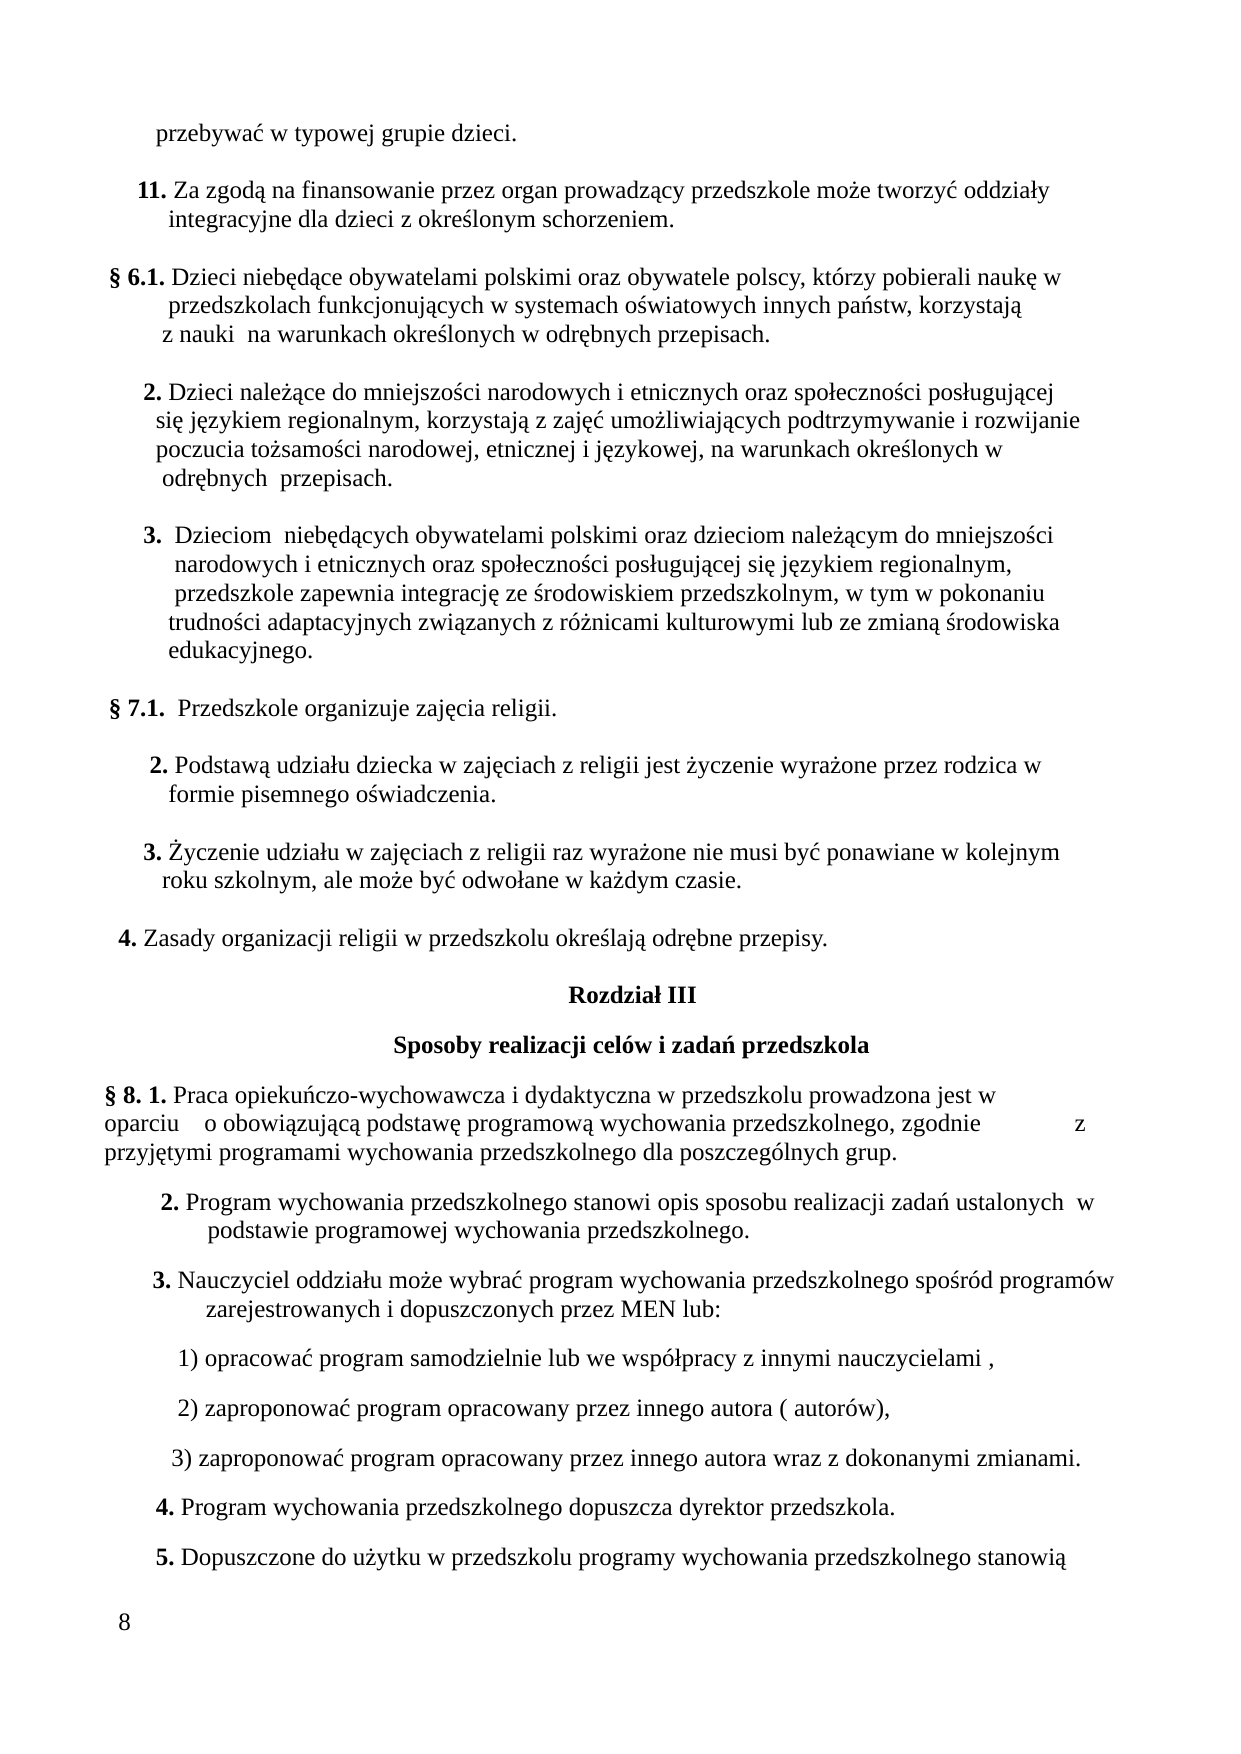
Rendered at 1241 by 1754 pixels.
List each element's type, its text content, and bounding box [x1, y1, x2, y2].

list 11. Za zgodą na finansowanie przez organ prowadzący przedszkole może tworzyć oddziały [118, 176, 1122, 204]
list integracyjne dla dzieci z określonym schorzeniem. [118, 204, 1122, 233]
list z nauki na warunkach określonych w odrębnych przepisach. [118, 319, 1122, 348]
list Rozdział III [268, 981, 1122, 1009]
list trudności adaptacyjnych związanych z różnicami kulturowymi lub ze zmianą środowiska [118, 607, 1122, 636]
list roku szkolnym, ale może być odwołane w każdym czasie. [118, 866, 1122, 894]
list 3. Nauczyciel oddziału może wybrać program wychowania przedszkolnego spośród programów zarejestrowanych i dopuszczonych przez MEN lub: [65, 1265, 1122, 1323]
list 2) zaproponować program opracowany przez innego autora ( autorów), [65, 1393, 1122, 1422]
list edukacyjnego. [118, 636, 1122, 664]
list 4. Zasady organizacji religii w przedszkolu określają odrębne przepisy. [118, 923, 1122, 952]
list § 8. 1. Praca opiekuńczo-wychowawcza i dydaktyczna w przedszkolu prowadzona jest w oparciu o obowiązującą podstawę programową wychowania przedszkolnego, zgodnie z przyjętymi programami wychowania przedszkolnego dla poszczególnych grup. [104, 1080, 1122, 1166]
list poczucia tożsamości narodowej, etnicznej i językowej, na warunkach określonych w [118, 434, 1122, 463]
list Sposoby realizacji celów i zadań przedszkola [268, 1030, 1122, 1059]
list narodowych i etnicznych oraz społeczności posługującej się językiem regionalnym, [118, 549, 1122, 578]
list odrębnych przepisach. [118, 463, 1122, 492]
list 2. Dzieci należące do mniejszości narodowych i etnicznych oraz społeczności posługującej [118, 377, 1122, 406]
list przedszkolach funkcjonujących w systemach oświatowych innych państw, korzystają [118, 291, 1122, 319]
list się językiem regionalnym, korzystają z zajęć umożliwiających podtrzymywanie i rozwijanie [118, 406, 1122, 434]
list § 7.1. Przedszkole organizuje zajęcia religii. [84, 693, 1122, 722]
list 1) opracować program samodzielnie lub we współpracy z innymi nauczycielami , [65, 1343, 1122, 1372]
list 2. Podstawą udziału dziecka w zajęciach z religii jest życzenie wyrażone przez rodzica w [118, 751, 1122, 779]
list 2. Program wychowania przedszkolnego stanowi opis sposobu realizacji zadań ustalonych w podstawie programowej wychowania przedszkolnego. [67, 1187, 1122, 1244]
list przebywać w typowej grupie dzieci. [118, 118, 1122, 147]
list formie pisemnego oświadczenia. [118, 779, 1122, 808]
list przedszkole zapewnia integrację ze środowiskiem przedszkolnym, w tym w pokonaniu [118, 578, 1122, 607]
list 5. Dopuszczone do użytku w przedszkolu programy wychowania przedszkolnego stanowią [156, 1542, 1122, 1571]
list 3. Życzenie udziału w zajęciach z religii raz wyrażone nie musi być ponawiane w kolejnym [118, 837, 1122, 866]
list 4. Program wychowania przedszkolnego dopuszcza dyrektor przedszkola. [156, 1492, 1122, 1521]
list 3) zaproponować program opracowany przez innego autora wraz z dokonanymi zmianami. [65, 1443, 1122, 1471]
list 3. Dzieciom niebędących obywatelami polskimi oraz dzieciom należącym do mniejszości [118, 521, 1122, 549]
list § 6.1. Dzieci niebędące obywatelami polskimi oraz obywatele polscy, którzy pobierali naukę w [109, 262, 1122, 291]
